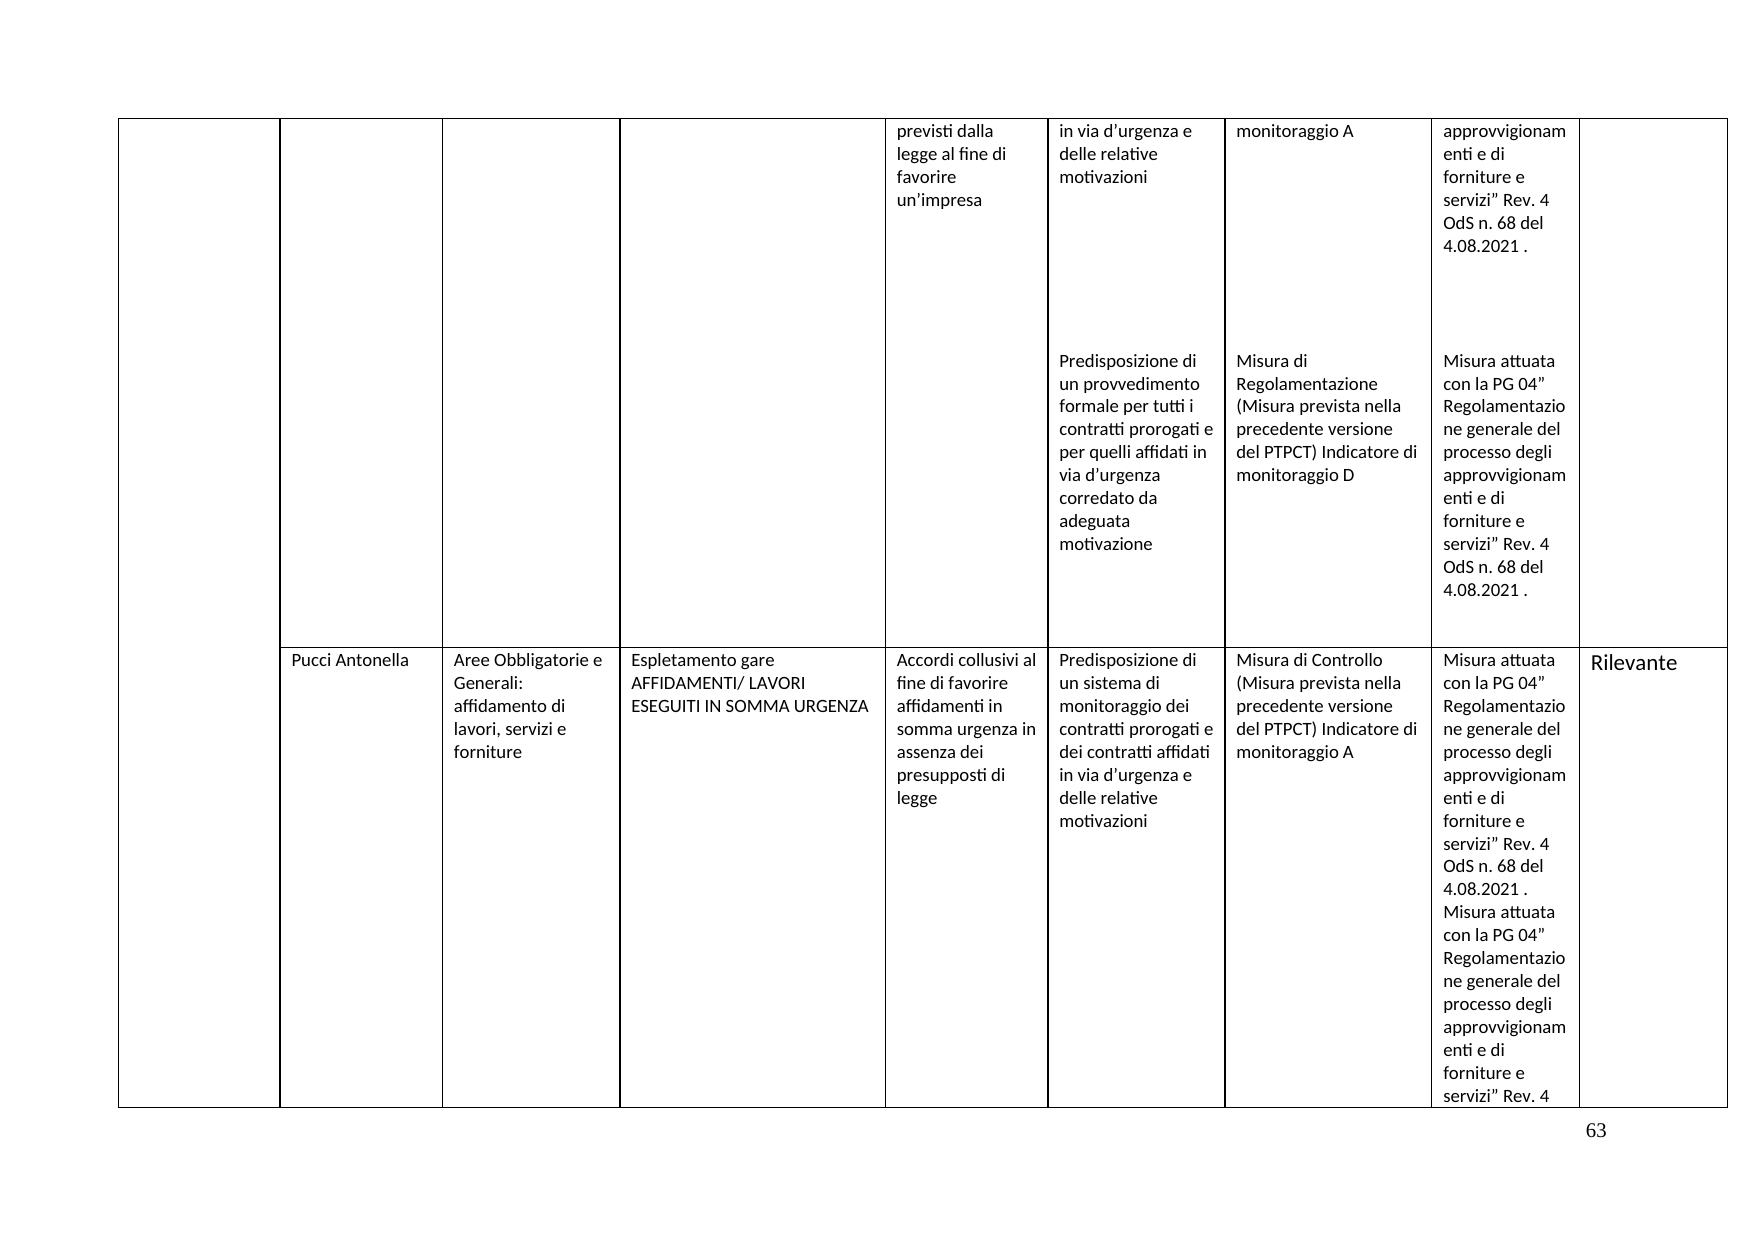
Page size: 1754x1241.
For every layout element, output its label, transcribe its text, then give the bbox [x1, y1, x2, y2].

table_cell Accordi collusivi al fine di favorire affidamenti in somma urgenza in assenza dei presupposti di legge [886, 648, 1047, 1107]
table_cell Aree Obbligatorie e Generali: affidamento di lavori, servizi e forniture [443, 648, 619, 1107]
table_cell in via d’urgenza e delle relative motivazioni Predisposizione di un provvedimento formale per tutti i contratti prorogati e per quelli affidati in via d’urgenza corredato da adeguata motivazione [1049, 119, 1224, 647]
table_cell [281, 119, 442, 647]
table_cell [621, 119, 885, 647]
table_cell previsti dalla legge al fine di favorire un’impresa [886, 119, 1047, 647]
table_cell [119, 119, 279, 1107]
table_cell Espletamento gare AFFIDAMENTI/ LAVORI ESEGUITI IN SOMMA URGENZA [621, 648, 885, 1107]
table_cell approvvigionamenti e di forniture e servizi” Rev. 4 OdS n. 68 del 4.08.2021 . Misura attuata con la PG 04” Regolamentazione generale del processo degli approvvigionamenti e di forniture e servizi” Rev. 4 OdS n. 68 del 4.08.2021 . [1432, 119, 1579, 647]
table_cell Misura di Controllo (Misura prevista nella precedente versione del PTPCT) Indicatore di monitoraggio A [1226, 648, 1431, 1107]
table_cell [443, 119, 619, 647]
table_cell monitoraggio A Misura di Regolamentazione (Misura prevista nella precedente versione del PTPCT) Indicatore di monitoraggio D [1226, 119, 1431, 647]
table_cell Predisposizione di un sistema di monitoraggio dei contratti prorogati e dei contratti affidati in via d’urgenza e delle relative motivazioni [1049, 648, 1224, 1107]
table_cell [1580, 119, 1727, 647]
table_cell Misura attuata con la PG 04” Regolamentazione generale del processo degli approvvigionamenti e di forniture e servizi” Rev. 4 OdS n. 68 del 4.08.2021 . Misura attuata con la PG 04” Regolamentazione generale del processo degli approvvigionamenti e di forniture e servizi” Rev. 4 [1432, 648, 1579, 1107]
table_cell Pucci Antonella [281, 648, 442, 1107]
table_cell Rilevante [1580, 648, 1727, 1107]
